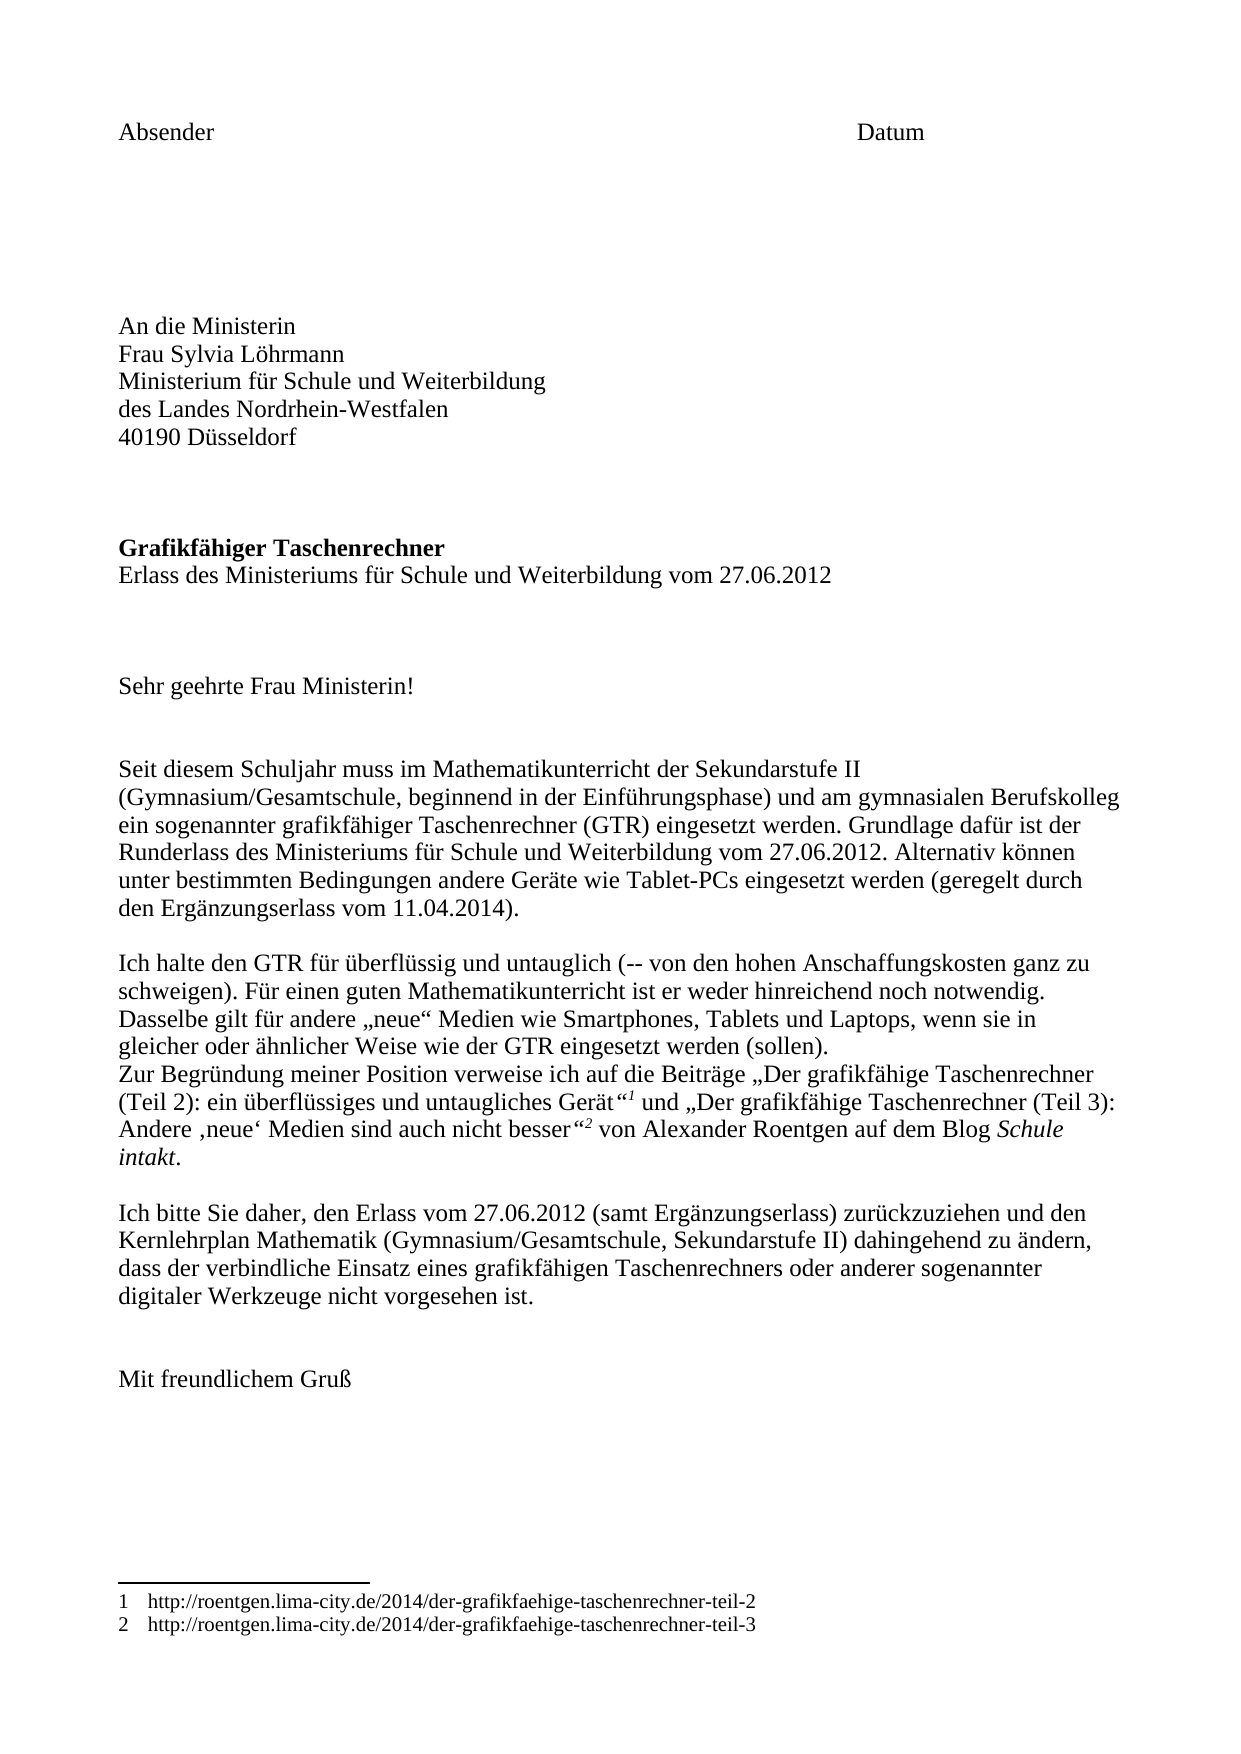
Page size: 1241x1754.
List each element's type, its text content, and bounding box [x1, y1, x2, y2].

text Seit diesem Schuljahr muss im Mathematikunterricht der Sekundarstufe II (Gymnasium/Gesamtschule, beginnend in der Einführungsphase) und am gymnasialen Berufskolleg ein sogenannter grafikfähiger Taschenrechner (GTR) eingesetzt werden. Grundlage dafür ist der Runderlass des Ministeriums für Schule und Weiterbildung vom 27.06.2012. Alternativ können unter bestimmten Bedingungen andere Geräte wie Tablet-PCs eingesetzt werden (geregelt durch den Ergänzungserlass vom 11.04.2014). [118, 755, 1122, 922]
text Zur Begründung meiner Position verweise ich auf die Beiträge „Der grafikfähige Taschenrechner (Teil 2): ein überflüssiges und untaugliches Gerät“ und „Der grafikfähige Taschenrechner (Teil 3): Andere ‚neue‘ Medien sind auch nicht besser“ von Alexander Roentgen auf dem Blog Schule intakt. [118, 1060, 1122, 1171]
text des Landes Nordrhein-Westfalen [118, 395, 1122, 423]
text Erlass des Ministeriums für Schule und Weiterbildung vom 27.06.2012 [118, 561, 1122, 589]
text An die Ministerin [118, 312, 1122, 340]
text Sehr geehrte Frau Ministerin! [118, 672, 1122, 700]
text Mit freundlichem Gruß [118, 1365, 1122, 1393]
text 40190 Düsseldorf [118, 423, 1122, 451]
text Grafikfähiger Taschenrechner [118, 534, 1122, 561]
text Frau Sylvia Löhrmann [118, 340, 1122, 367]
text Ich halte den GTR für überflüssig und untauglich (-- von den hohen Anschaffungskosten ganz zu schweigen). Für einen guten Mathematikunterricht ist er weder hinreichend noch notwendig. Dasselbe gilt für andere „neue“ Medien wie Smartphones, Tablets und Laptops, wenn sie in gleicher oder ähnlicher Weise wie der GTR eingesetzt werden (sollen). [118, 949, 1122, 1060]
text Absender Datum [118, 118, 1122, 146]
text Ministerium für Schule und Weiterbildung [118, 367, 1122, 395]
text http://roentgen.lima-city.de/2014/der-grafikfaehige-taschenrechner-teil-3 [118, 1613, 1122, 1636]
text Ich bitte Sie daher, den Erlass vom 27.06.2012 (samt Ergänzungserlass) zurückzuziehen und den Kernlehrplan Mathematik (Gymnasium/Gesamtschule, Sekundarstufe II) dahingehend zu ändern, dass der verbindliche Einsatz eines grafikfähigen Taschenrechners oder anderer sogenannter digitaler Werkzeuge nicht vorgesehen ist. [118, 1199, 1122, 1309]
text http://roentgen.lima-city.de/2014/der-grafikfaehige-taschenrechner-teil-2 [118, 1589, 1122, 1613]
